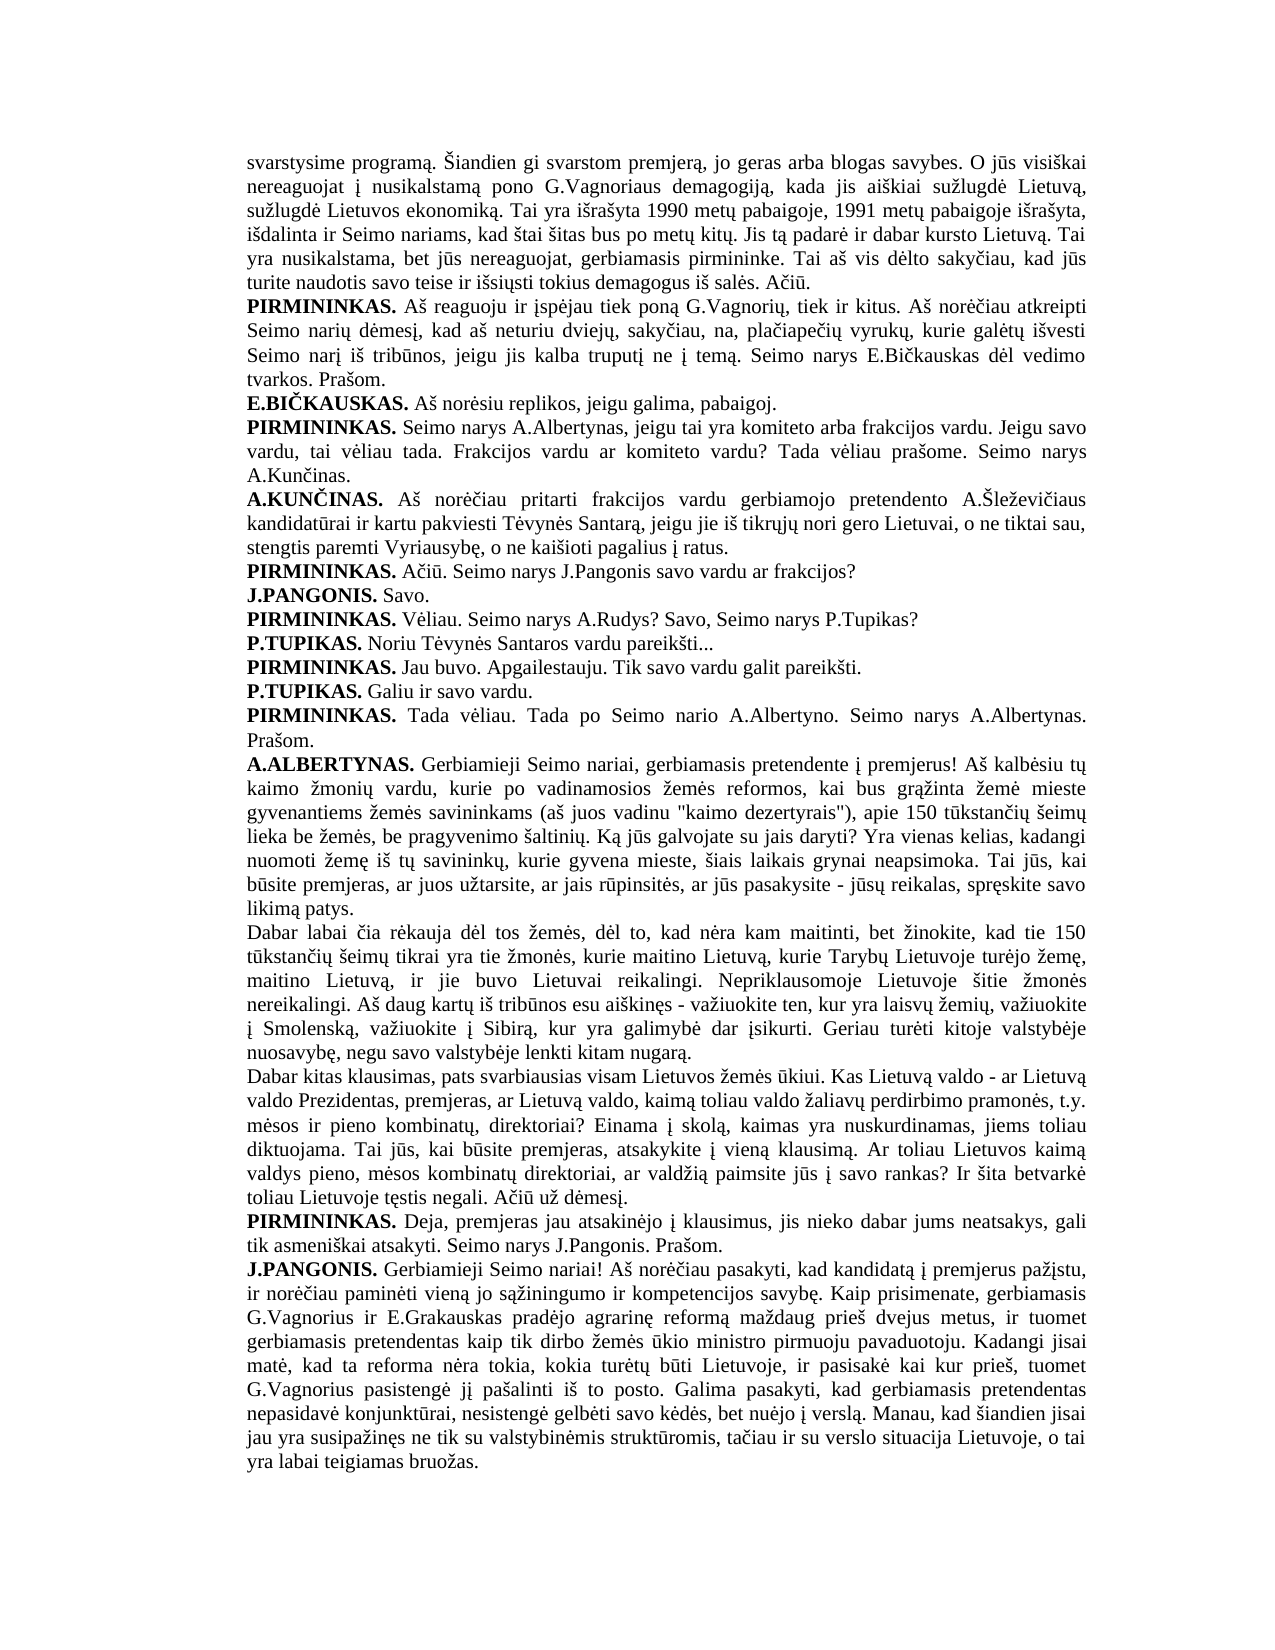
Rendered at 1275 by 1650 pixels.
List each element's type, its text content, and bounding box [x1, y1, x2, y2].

text Dabar labai čia rėkauja dėl tos žemės, dėl to, kad nėra kam maitinti, bet žinokite, kad tie 150 tūkstančių šeimų tikrai yra tie žmonės, kurie maitino Lietuvą, kurie Tarybų Lietuvoje turėjo žemę, maitino Lietuvą, ir jie buvo Lietuvai reikalingi. Nepriklausomoje Lietuvoje šitie žmonės nereikalingi. Aš daug kartų iš tribūnos esu aiškinęs - važiuokite ten, kur yra laisvų žemių, važiuokite į Smolenską, važiuokite į Sibirą, kur yra galimybė dar įsikurti. Geriau turėti kitoje valstybėje nuosavybę, negu savo valstybėje lenkti kitam nugarą. [247, 920, 1087, 1064]
text P.TUPIKAS. Noriu Tėvynės Santaros vardu pareikšti... [247, 631, 1087, 655]
text E.BIČKAUSKAS. Aš norėsiu replikos, jeigu galima, pabaigoj. [247, 391, 1087, 415]
text svarstysime programą. Šiandien gi svarstom premjerą, jo geras arba blogas savybes. O jūs visiškai nereaguojat į nusikalstamą pono G.Vagnoriaus demagogiją, kada jis aiškiai sužlugdė Lietuvą, sužlugdė Lietuvos ekonomiką. Tai yra išrašyta 1990 metų pabaigoje, 1991 metų pabaigoje išrašyta, išdalinta ir Seimo nariams, kad štai šitas bus po metų kitų. Jis tą padarė ir dabar kursto Lietuvą. Tai yra nusikalstama, bet jūs nereaguojat, gerbiamasis pirmininke. Tai aš vis dėlto sakyčiau, kad jūs turite naudotis savo teise ir išsiųsti tokius demagogus iš salės. Ačiū. [247, 150, 1087, 294]
text PIRMININKAS. Deja, premjeras jau atsakinėjo į klausimus, jis nieko dabar jums neatsakys, gali tik asmeniškai atsakyti. Seimo narys J.Pangonis. Prašom. [247, 1209, 1087, 1257]
text PIRMININKAS. Jau buvo. Apgailestauju. Tik savo vardu galit pareikšti. [247, 655, 1087, 679]
text PIRMININKAS. Ačiū. Seimo narys J.Pangonis savo vardu ar frakcijos? [247, 559, 1087, 583]
text J.PANGONIS. Savo. [247, 583, 1087, 607]
text J.PANGONIS. Gerbiamieji Seimo nariai! Aš norėčiau pasakyti, kad kandidatą į premjerus pažįstu, ir norėčiau paminėti vieną jo sąžiningumo ir kompetencijos savybę. Kaip prisimenate, gerbiamasis G.Vagnorius ir E.Grakauskas pradėjo agrarinę reformą maždaug prieš dvejus metus, ir tuomet gerbiamasis pretendentas kaip tik dirbo žemės ūkio ministro pirmuoju pavaduotoju. Kadangi jisai matė, kad ta reforma nėra tokia, kokia turėtų būti Lietuvoje, ir pasisakė kai kur prieš, tuomet G.Vagnorius pasistengė jį pašalinti iš to posto. Galima pasakyti, kad gerbiamasis pretendentas nepasidavė konjunktūrai, nesistengė gelbėti savo kėdės, bet nuėjo į verslą. Manau, kad šiandien jisai jau yra susipažinęs ne tik su valstybinėmis struktūromis, tačiau ir su verslo situacija Lietuvoje, o tai yra labai teigiamas bruožas. [247, 1257, 1087, 1473]
text PIRMININKAS. Aš reaguoju ir įspėjau tiek poną G.Vagnorių, tiek ir kitus. Aš norėčiau atkreipti Seimo narių dėmesį, kad aš neturiu dviejų, sakyčiau, na, plačiapečių vyrukų, kurie galėtų išvesti Seimo narį iš tribūnos, jeigu jis kalba truputį ne į temą. Seimo narys E.Bičkauskas dėl vedimo tvarkos. Prašom. [247, 294, 1087, 391]
text PIRMININKAS. Vėliau. Seimo narys A.Rudys? Savo, Seimo narys P.Tupikas? [247, 607, 1087, 631]
text A.ALBERTYNAS. Gerbiamieji Seimo nariai, gerbiamasis pretendente į premjerus! Aš kalbėsiu tų kaimo žmonių vardu, kurie po vadinamosios žemės reformos, kai bus grąžinta žemė mieste gyvenantiems žemės savininkams (aš juos vadinu "kaimo dezertyrais"), apie 150 tūkstančių šeimų lieka be žemės, be pragyvenimo šaltinių. Ką jūs galvojate su jais daryti? Yra vienas kelias, kadangi nuomoti žemę iš tų savininkų, kurie gyvena mieste, šiais laikais grynai neapsimoka. Tai jūs, kai būsite premjeras, ar juos užtarsite, ar jais rūpinsitės, ar jūs pasakysite - jūsų reikalas, spręskite savo likimą patys. [247, 752, 1087, 920]
text A.KUNČINAS. Aš norėčiau pritarti frakcijos vardu gerbiamojo pretendento A.Šleževičiaus kandidatūrai ir kartu pakviesti Tėvynės Santarą, jeigu jie iš tikrųjų nori gero Lietuvai, o ne tiktai sau, stengtis paremti Vyriausybę, o ne kaišioti pagalius į ratus. [247, 487, 1087, 559]
text Dabar kitas klausimas, pats svarbiausias visam Lietuvos žemės ūkiui. Kas Lietuvą valdo - ar Lietuvą valdo Prezidentas, premjeras, ar Lietuvą valdo, kaimą toliau valdo žaliavų perdirbimo pramonės, t.y. mėsos ir pieno kombinatų, direktoriai? Einama į skolą, kaimas yra nuskurdinamas, jiems toliau diktuojama. Tai jūs, kai būsite premjeras, atsakykite į vieną klausimą. Ar toliau Lietuvos kaimą valdys pieno, mėsos kombinatų direktoriai, ar valdžią paimsite jūs į savo rankas? Ir šita betvarkė toliau Lietuvoje tęstis negali. Ačiū už dėmesį. [247, 1064, 1087, 1209]
text PIRMININKAS. Tada vėliau. Tada po Seimo nario A.Albertyno. Seimo narys A.Albertynas. Prašom. [247, 703, 1087, 752]
text P.TUPIKAS. Galiu ir savo vardu. [247, 679, 1087, 703]
text PIRMININKAS. Seimo narys A.Albertynas, jeigu tai yra komiteto arba frakcijos vardu. Jeigu savo vardu, tai vėliau tada. Frakcijos vardu ar komiteto vardu? Tada vėliau prašome. Seimo narys A.Kunčinas. [247, 415, 1087, 487]
